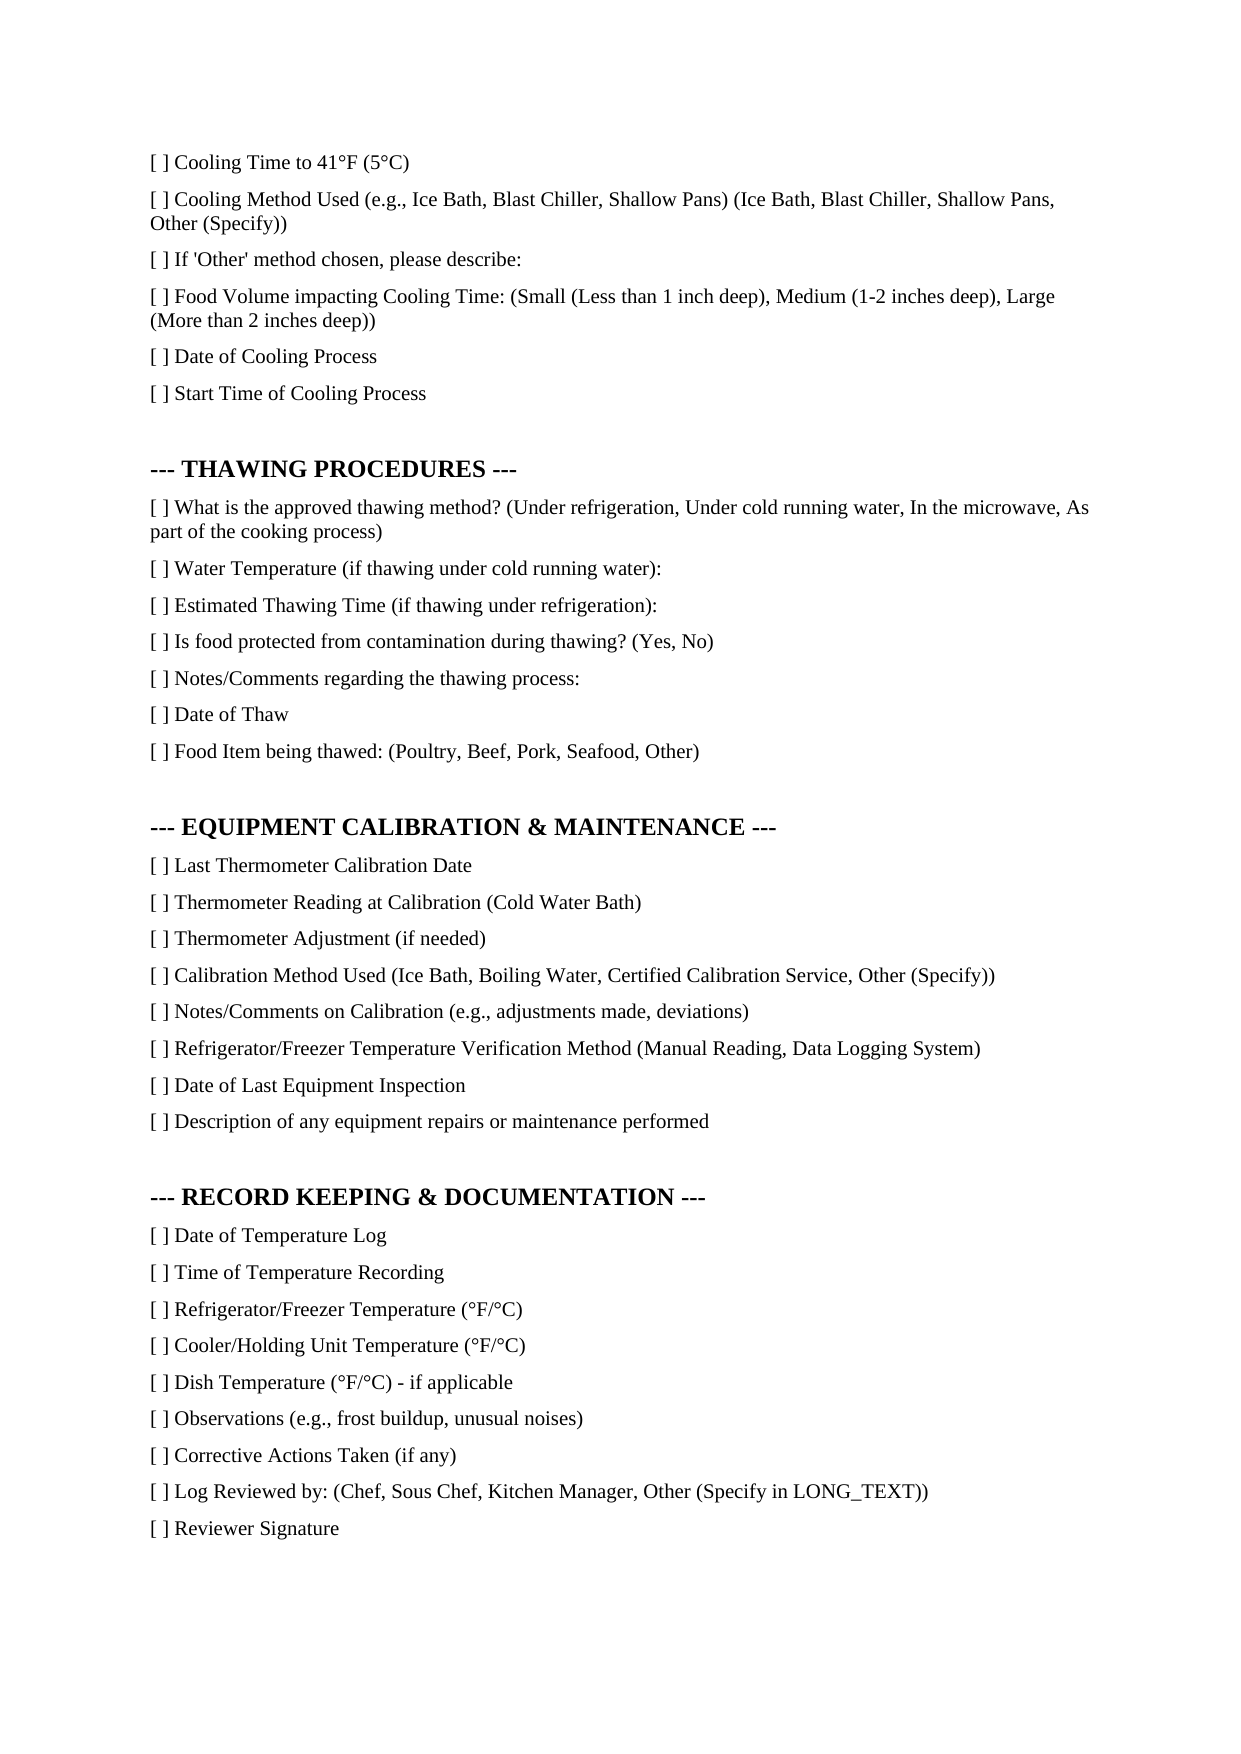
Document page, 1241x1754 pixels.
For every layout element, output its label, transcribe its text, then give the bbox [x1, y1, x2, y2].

text [ ] Reviewer Signature [150, 1516, 1090, 1540]
text [ ] Last Thermometer Calibration Date [150, 853, 1090, 877]
text [ ] Time of Temperature Recording [150, 1260, 1090, 1284]
text [ ] Notes/Comments on Calibration (e.g., adjustments made, deviations) [150, 999, 1090, 1023]
text [ ] Food Volume impacting Cooling Time: (Small (Less than 1 inch deep), Medium (1-2 inches deep), Large (More than 2 inches deep)) [150, 284, 1090, 332]
text [ ] Dish Temperature (°F/°C) - if applicable [150, 1370, 1090, 1394]
text [ ] Thermometer Reading at Calibration (Cold Water Bath) [150, 890, 1090, 914]
text [ ] Food Item being thawed: (Poultry, Beef, Pork, Seafood, Other) [150, 739, 1090, 763]
text [ ] Estimated Thawing Time (if thawing under refrigeration): [150, 592, 1090, 617]
text [ ] Corrective Actions Taken (if any) [150, 1443, 1090, 1467]
text [ ] What is the approved thawing method? (Under refrigeration, Under cold running water, In the microwave, As part of the cooking process) [150, 495, 1090, 543]
text [ ] Water Temperature (if thawing under cold running water): [150, 556, 1090, 580]
text [ ] If 'Other' method chosen, please describe: [150, 247, 1090, 271]
text [ ] Notes/Comments regarding the thawing process: [150, 666, 1090, 690]
text [ ] Start Time of Cooling Process [150, 381, 1090, 405]
text [ ] Calibration Method Used (Ice Bath, Boiling Water, Certified Calibration Service, Other (Specify)) [150, 963, 1090, 987]
text [ ] Cooler/Holding Unit Temperature (°F/°C) [150, 1333, 1090, 1357]
text --- EQUIPMENT CALIBRATION & MAINTENANCE --- [150, 812, 1090, 841]
text [ ] Log Reviewed by: (Chef, Sous Chef, Kitchen Manager, Other (Specify in LONG_TEXT)) [150, 1479, 1090, 1503]
text [ ] Date of Temperature Log [150, 1223, 1090, 1247]
text [ ] Date of Thaw [150, 702, 1090, 726]
text --- THAWING PROCEDURES --- [150, 454, 1090, 483]
text [ ] Date of Last Equipment Inspection [150, 1072, 1090, 1097]
text [ ] Is food protected from contamination during thawing? (Yes, No) [150, 629, 1090, 653]
text [ ] Date of Cooling Process [150, 344, 1090, 368]
text [ ] Description of any equipment repairs or maintenance performed [150, 1109, 1090, 1133]
text [ ] Refrigerator/Freezer Temperature (°F/°C) [150, 1297, 1090, 1321]
text [ ] Refrigerator/Freezer Temperature Verification Method (Manual Reading, Data Logging System) [150, 1036, 1090, 1060]
text --- RECORD KEEPING & DOCUMENTATION --- [150, 1182, 1090, 1211]
text [ ] Cooling Method Used (e.g., Ice Bath, Blast Chiller, Shallow Pans) (Ice Bath, Blast Chiller, Shallow Pans, Other (Specify)) [150, 187, 1090, 235]
text [ ] Observations (e.g., frost buildup, unusual noises) [150, 1406, 1090, 1430]
text [ ] Cooling Time to 41°F (5°C) [150, 150, 1090, 174]
text [ ] Thermometer Adjustment (if needed) [150, 926, 1090, 950]
